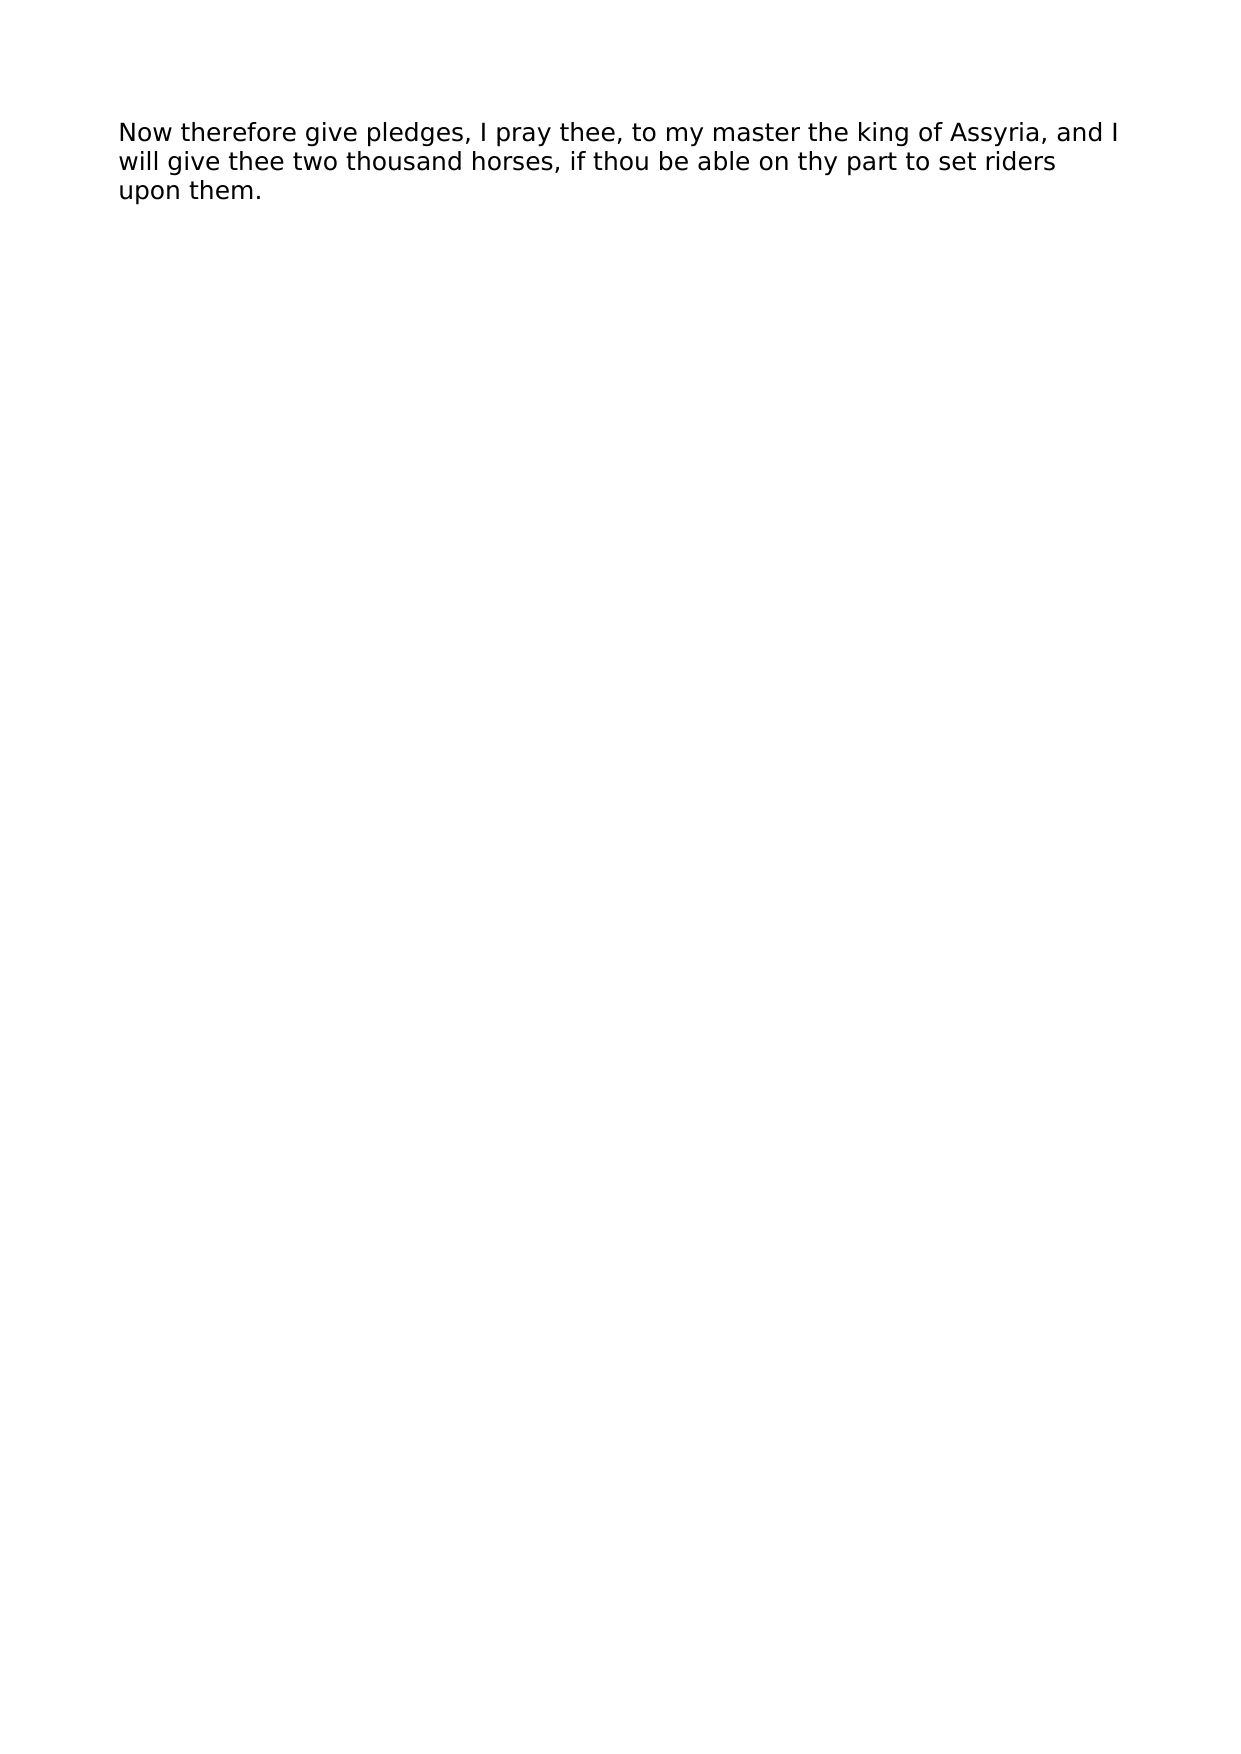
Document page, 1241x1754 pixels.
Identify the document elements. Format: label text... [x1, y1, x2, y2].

text Now therefore give pledges, I pray thee, to my master the king of Assyria, and I will give thee two thousand horses, if thou be able on thy part to set riders upon them. [118, 118, 1122, 206]
